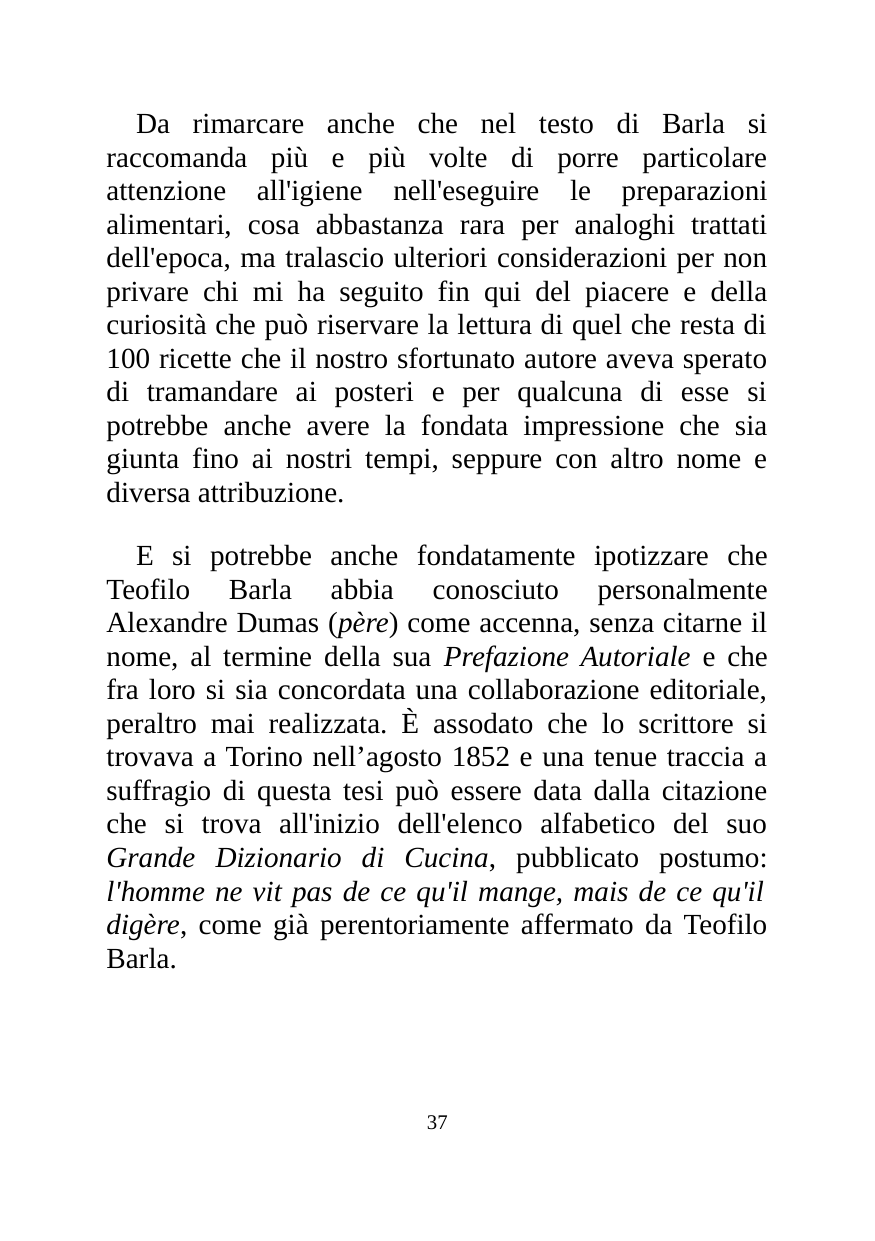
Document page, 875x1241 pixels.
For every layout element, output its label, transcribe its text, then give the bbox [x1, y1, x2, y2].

text Da rimarcare anche che nel testo di Barla si raccomanda più e più volte di porre particolare attenzione all'igiene nell'eseguire le preparazioni alimentari, cosa abbastanza rara per analoghi trattati dell'epoca, ma tralascio ulteriori considerazioni per non privare chi mi ha seguito fin qui del piacere e della curiosità che può riservare la lettura di quel che resta di 100 ricette che il nostro sfortunato autore aveva sperato di tramandare ai posteri e per qualcuna di esse si potrebbe anche avere la fondata impressione che sia giunta fino ai nostri tempi, seppure con altro nome e diversa attribuzione. [106, 106, 768, 509]
text E si potrebbe anche fondatamente ipotizzare che Teofilo Barla abbia conosciuto personalmente Alexandre Dumas (père) come accenna, senza citarne il nome, al termine della sua Prefazione Autoriale e che fra loro si sia concordata una collaborazione editoriale, peraltro mai realizzata. È assodato che lo scrittore si trovava a Torino nell’agosto 1852 e una tenue traccia a suffragio di questa tesi può essere data dalla citazione che si trova all'inizio dell'elenco alfabetico del suo Grande Dizionario di Cucina, pubblicato postumo: l'homme ne vit pas de ce qu'il mange, mais de ce qu'il digère, come già perentoriamente affermato da Teofilo Barla. [106, 538, 768, 974]
